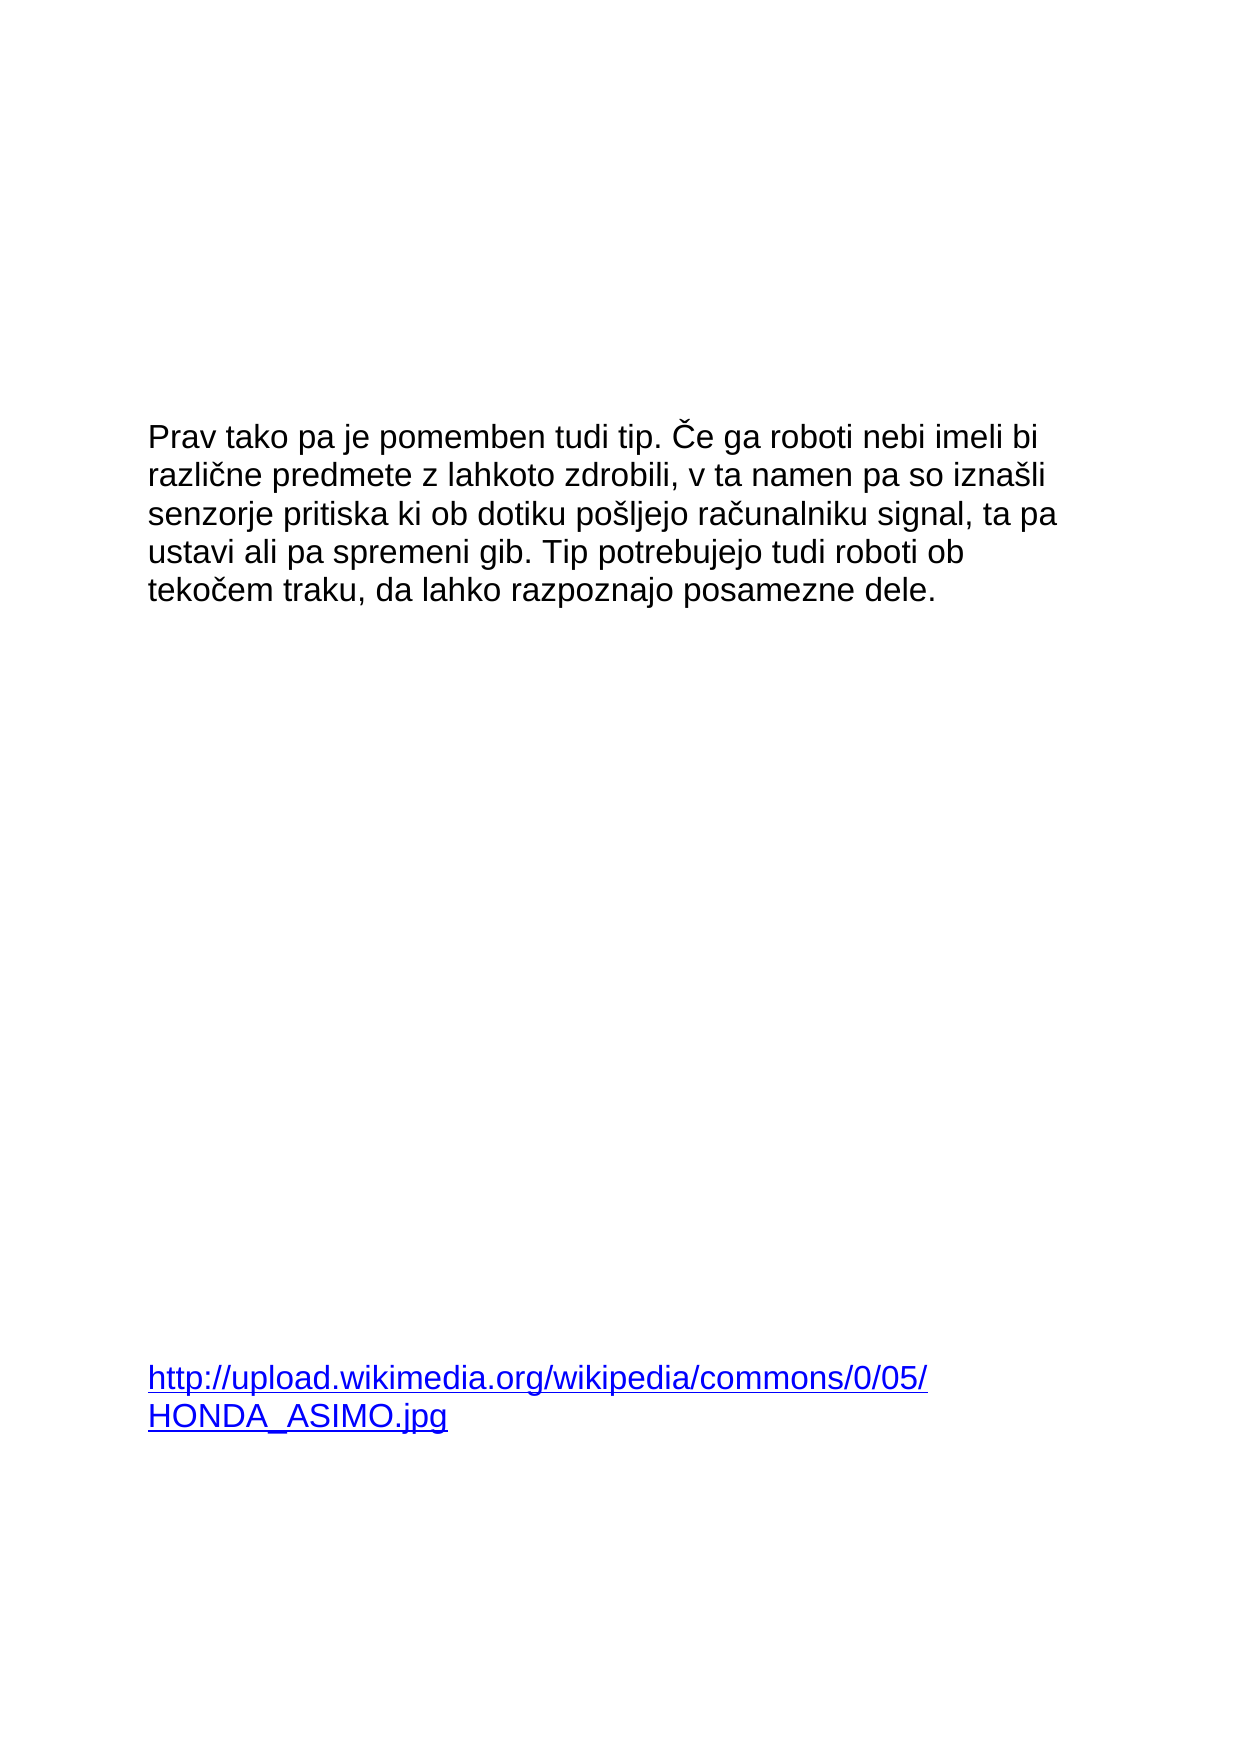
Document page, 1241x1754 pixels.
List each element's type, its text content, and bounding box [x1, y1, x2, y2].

text Prav tako pa je pomemben tudi tip. Če ga roboti nebi imeli bi različne predmete z lahkoto zdrobili, v ta namen pa so iznašli senzorje pritiska ki ob dotiku pošljejo računalniku signal, ta pa ustavi ali pa spremeni gib. Tip potrebujejo tudi roboti ob tekočem traku, da lahko razpoznajo posamezne dele. [148, 417, 1093, 609]
text http://upload.wikimedia.org/wikipedia/commons/0/05/HONDA_ASIMO.jpg [148, 1358, 1093, 1435]
